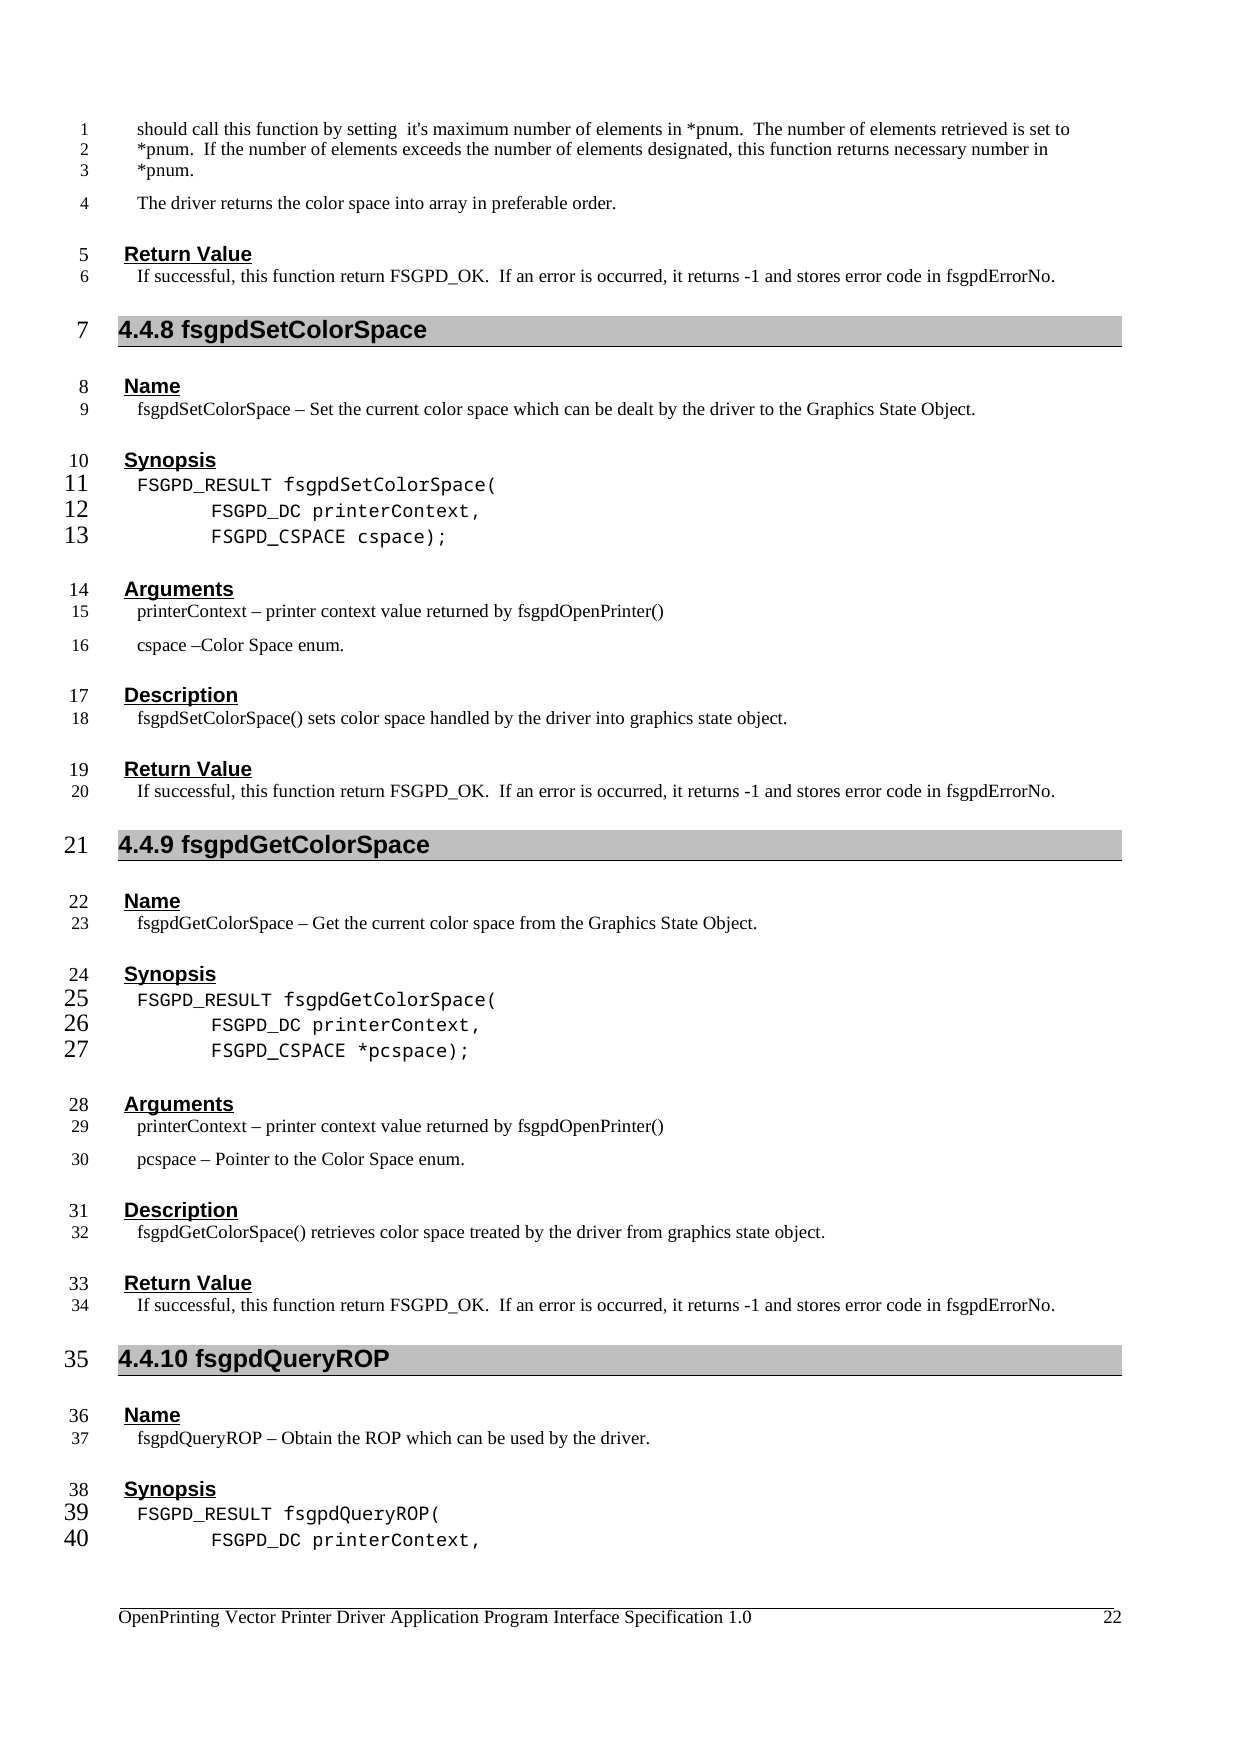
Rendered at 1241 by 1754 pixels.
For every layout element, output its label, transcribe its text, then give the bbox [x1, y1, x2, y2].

text FSGPD_RESULT fsgpdSetColorSpace( FSGPD_DC printerContext, FSGPD_CSPACE cspace); [137, 472, 1103, 548]
text fsgpdSetColorSpace() sets color space handled by the driver into graphics state object. [137, 707, 1103, 728]
subtitle fsgpdGetColorSpace [118, 830, 1122, 860]
text fsgpdSetColorSpace – Set the current color space which can be dealt by the driver to the Graphics State Object. [137, 398, 1103, 419]
subtitle Name [118, 375, 1122, 398]
subtitle Description [118, 684, 1122, 707]
subtitle Synopsis [118, 963, 1122, 986]
subtitle Arguments [118, 578, 1122, 601]
text fsgpdGetColorSpace – Get the current color space from the Graphics State Object. [137, 913, 1103, 934]
text The driver returns the color space into array in preferable order. [137, 193, 1103, 213]
text If successful, this function return FSGPD_OK. If an error is occurred, it returns -1 and stores error code in fsgpdErrorNo. [137, 266, 1103, 287]
subtitle Arguments [118, 1092, 1122, 1115]
subtitle Return Value [118, 243, 1122, 266]
text pcspace – Pointer to the Color Space enum. [137, 1149, 1103, 1169]
text fsgpdQueryROP – Obtain the ROP which can be used by the driver. [137, 1427, 1103, 1448]
text fsgpdGetColorSpace() retrieves color space treated by the driver from graphics state object. [137, 1222, 1103, 1242]
subtitle fsgpdSetColorSpace [118, 316, 1122, 346]
text If successful, this function return FSGPD_OK. If an error is occurred, it returns -1 and stores error code in fsgpdErrorNo. [137, 1295, 1103, 1316]
subtitle fsgpdQueryROP [118, 1345, 1122, 1375]
text printerContext – printer context value returned by fsgpdOpenPrinter() [137, 601, 1103, 622]
subtitle Return Value [118, 757, 1122, 780]
subtitle Synopsis [118, 448, 1122, 472]
subtitle Synopsis [118, 1477, 1122, 1501]
subtitle Name [118, 1404, 1122, 1427]
text FSGPD_RESULT fsgpdGetColorSpace( FSGPD_DC printerContext, FSGPD_CSPACE *pcspace); [137, 986, 1103, 1063]
text cspace –Color Space enum. [137, 634, 1103, 655]
text If successful, this function return FSGPD_OK. If an error is occurred, it returns -1 and stores error code in fsgpdErrorNo. [137, 780, 1103, 801]
text should call this function by setting it's maximum number of elements in *pnum. The number of elements retrieved is set to *pnum. If the number of elements exceeds the number of elements designated, this function returns necessary number in *pnum. [137, 118, 1103, 180]
subtitle Name [118, 890, 1122, 913]
subtitle Description [118, 1198, 1122, 1222]
text printerContext – printer context value returned by fsgpdOpenPrinter() [137, 1115, 1103, 1136]
subtitle Return Value [118, 1272, 1122, 1295]
text FSGPD_RESULT fsgpdQueryROP( FSGPD_DC printerContext, [137, 1501, 1103, 1552]
